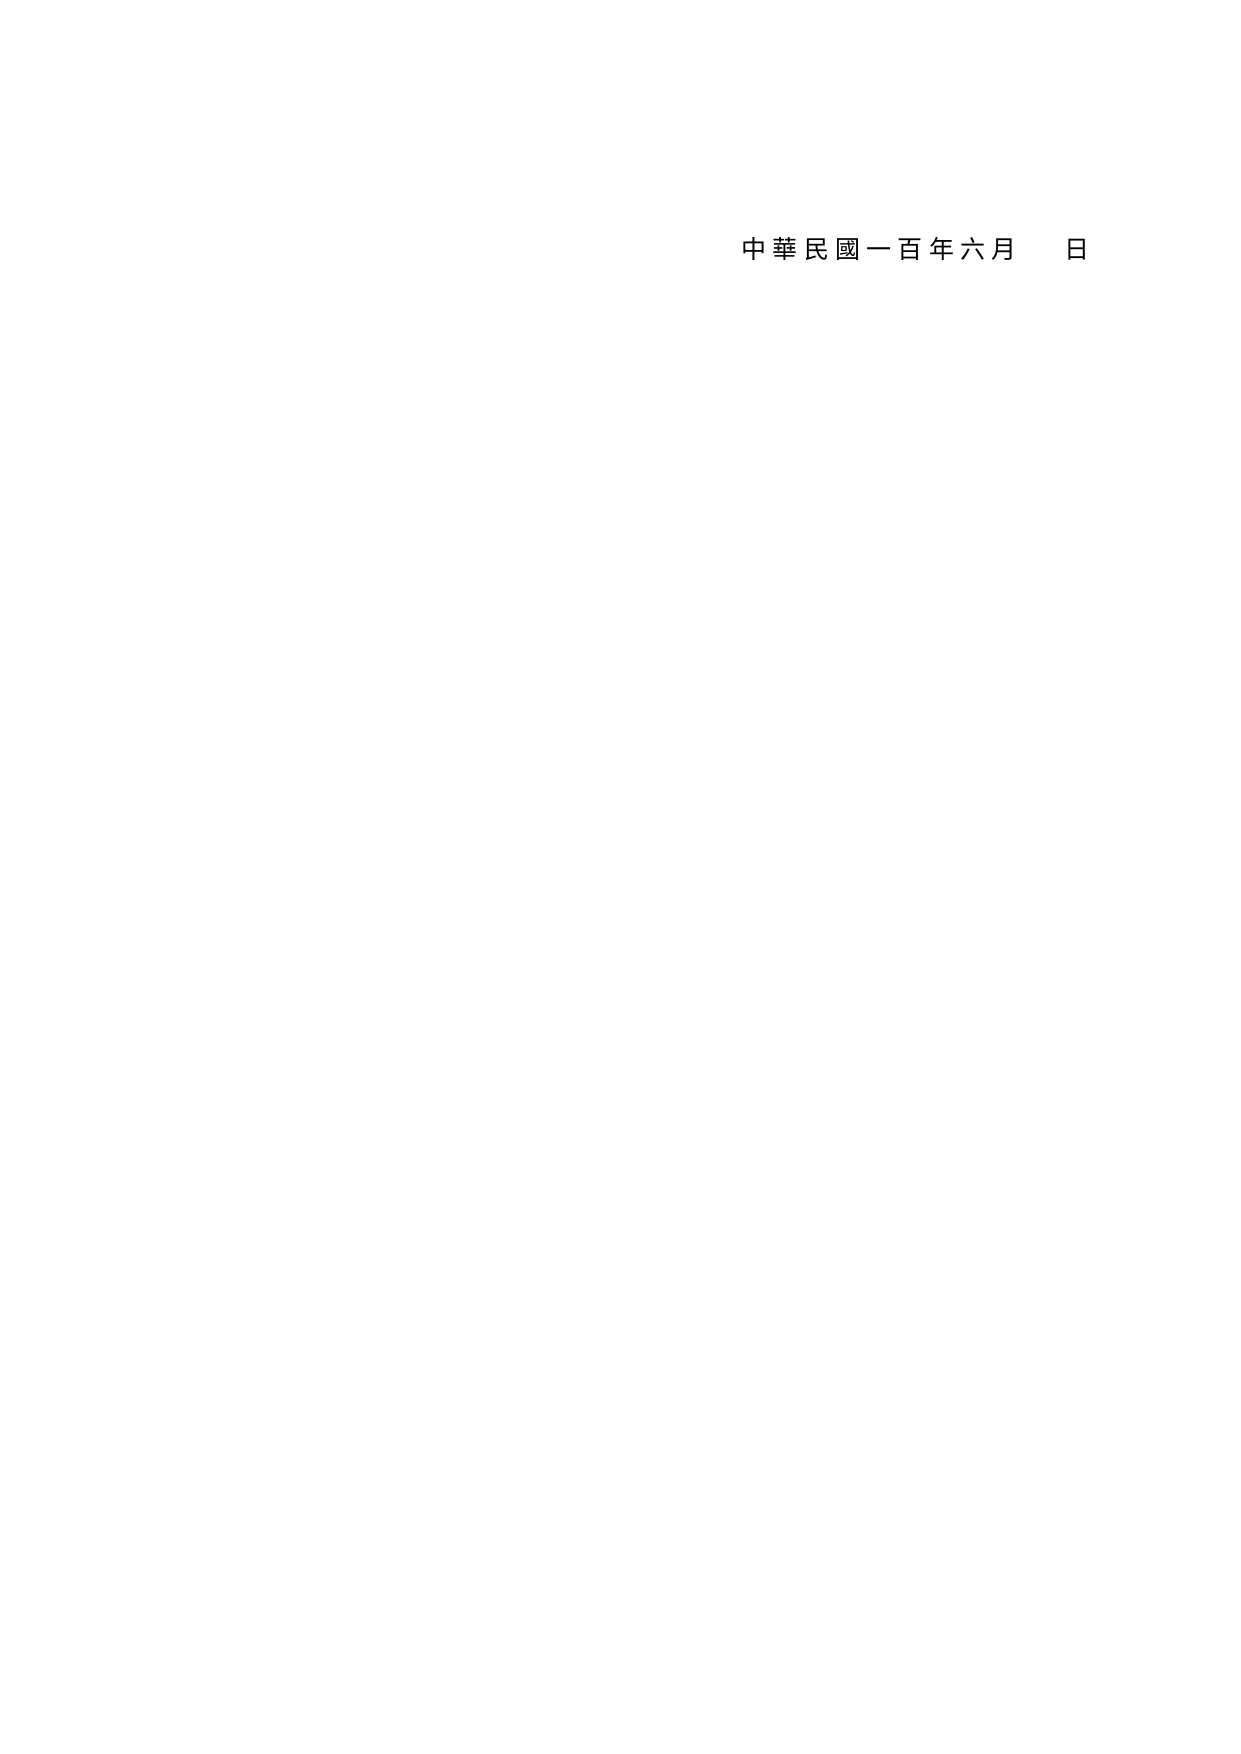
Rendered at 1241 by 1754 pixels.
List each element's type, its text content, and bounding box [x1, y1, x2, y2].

text 中華民國一百年六月 日 [207, 206, 1092, 268]
